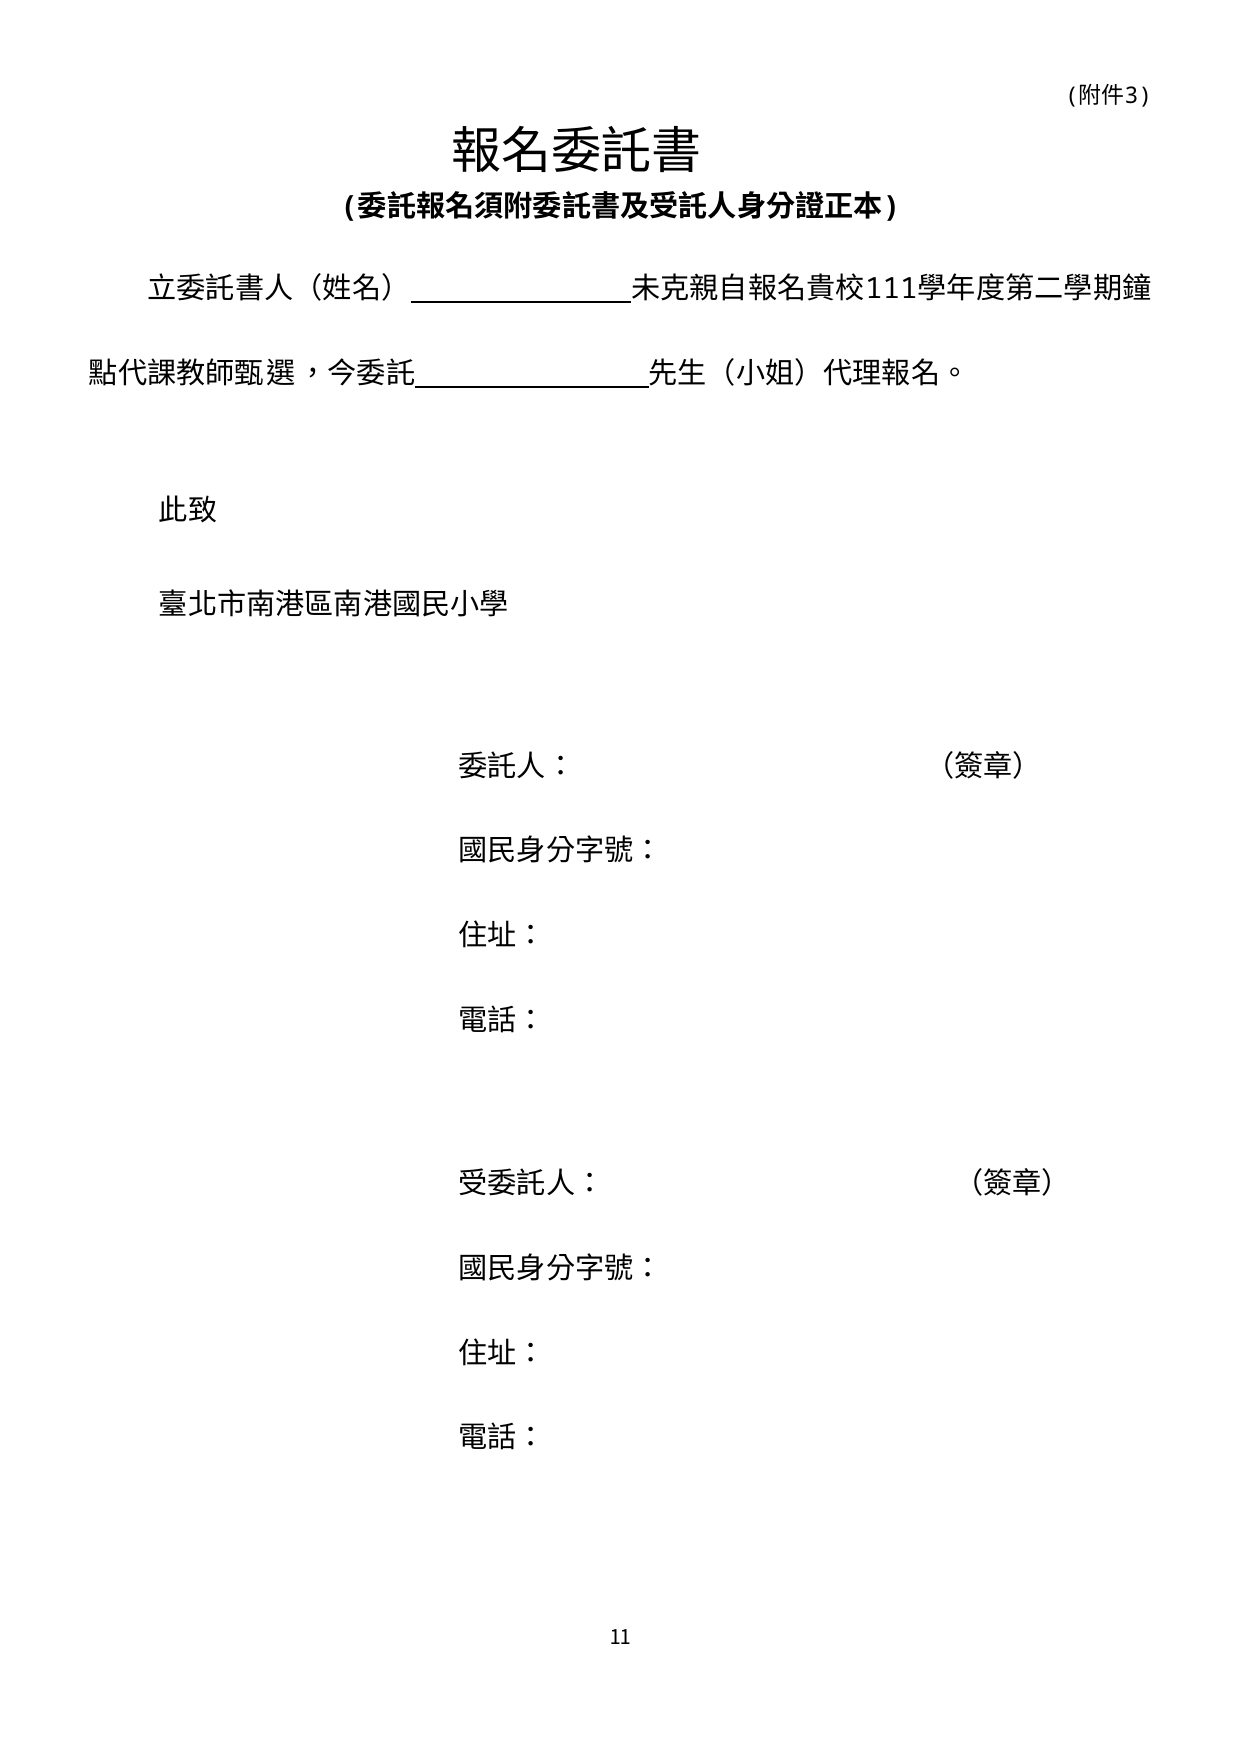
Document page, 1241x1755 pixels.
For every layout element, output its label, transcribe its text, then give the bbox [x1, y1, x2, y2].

text (委託報名須附委託書及受託人身分證正本) [89, 183, 1152, 225]
text 國民身分字號： [458, 1245, 1152, 1287]
text 電話： [458, 1414, 1152, 1456]
text 立委託書人（姓名） 未克親自報名貴校111學年度第二學期鐘點代課教師甄選，今委託 先生（小姐）代理報名。 [89, 265, 1152, 392]
text 電話： [458, 996, 1152, 1038]
text 住址： [458, 1329, 1152, 1372]
text 國民身分字號： [458, 827, 1152, 869]
text 臺北市南港區南港國民小學 [89, 581, 1154, 623]
text 此致 [89, 486, 1152, 529]
text 受委託人： （簽章） [458, 1160, 1152, 1202]
text 報名委託書 [89, 110, 1152, 183]
text (附件3) [89, 75, 1152, 110]
text 委託人： （簽章） [458, 742, 1152, 785]
text 住址： [458, 912, 1152, 954]
